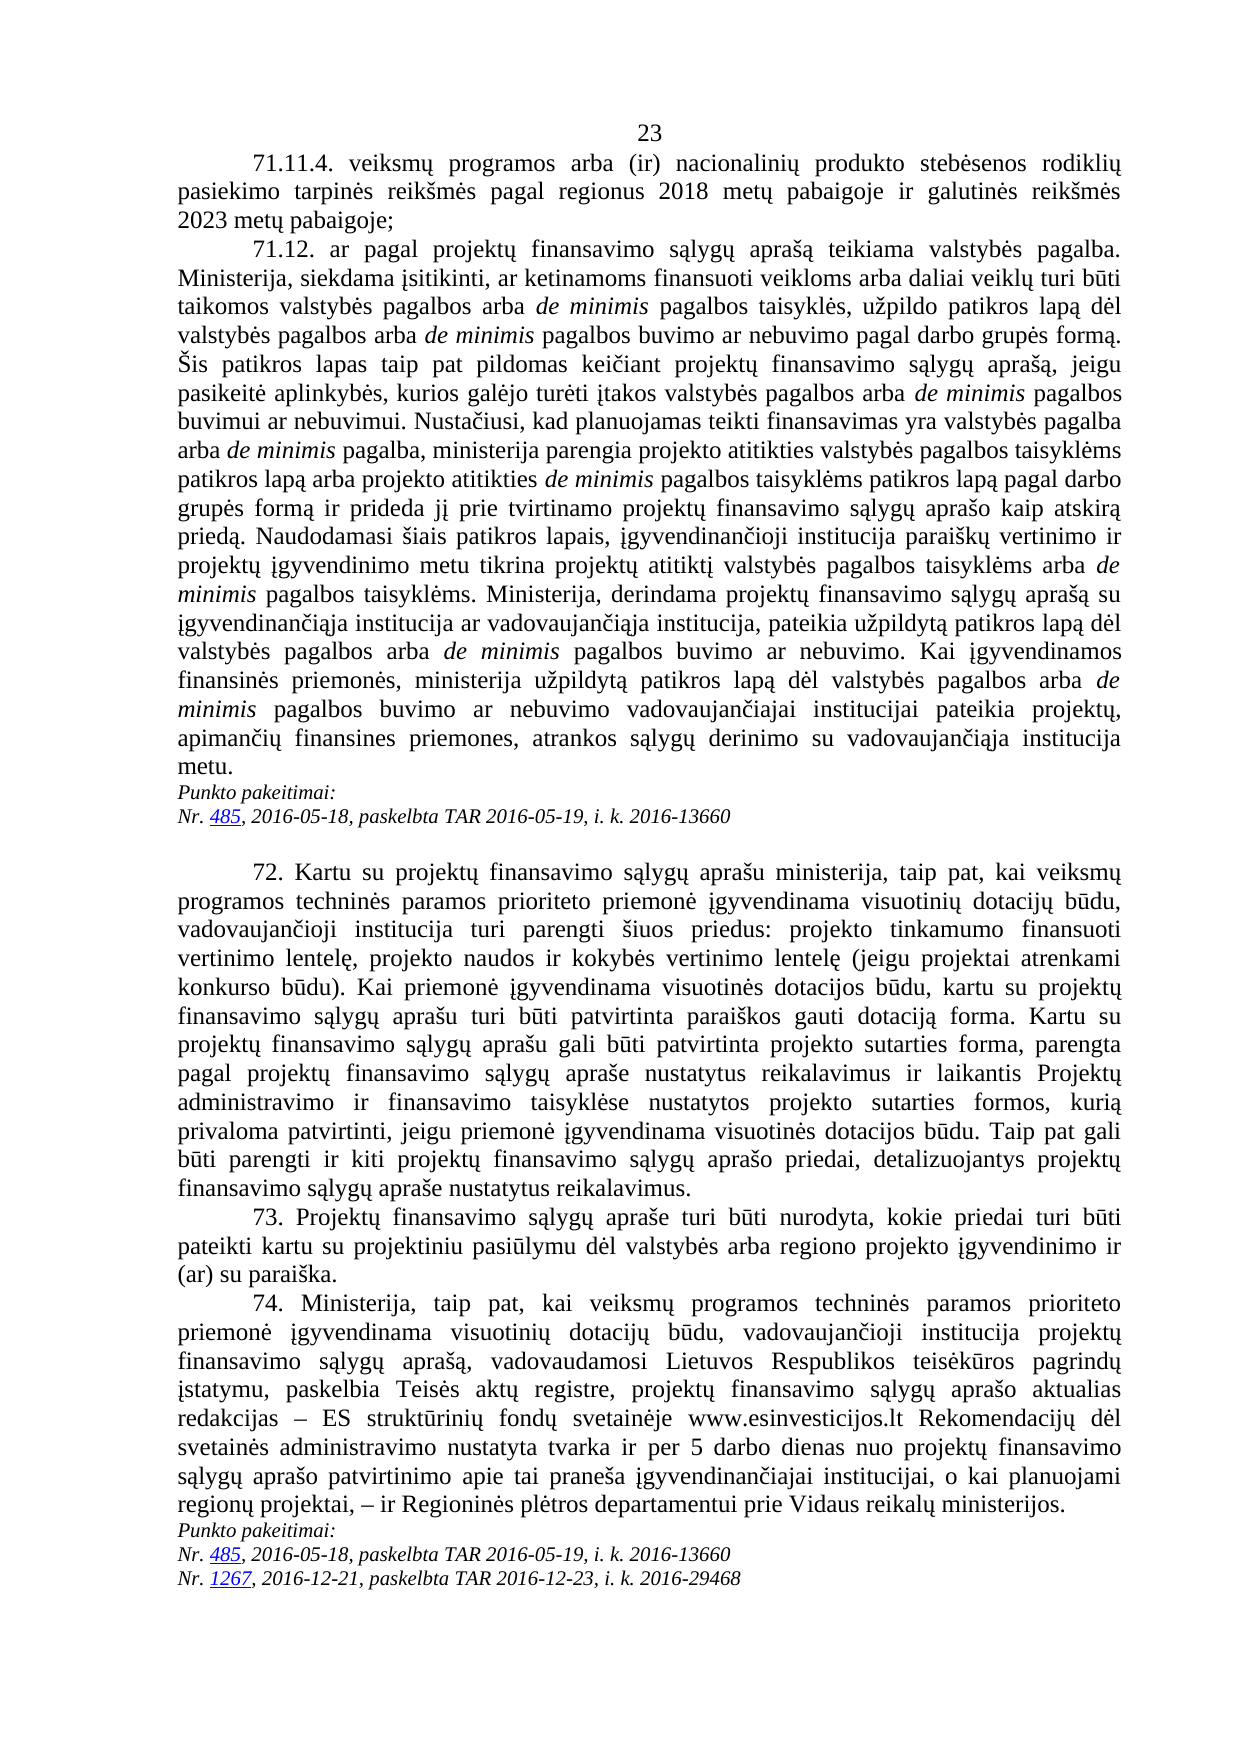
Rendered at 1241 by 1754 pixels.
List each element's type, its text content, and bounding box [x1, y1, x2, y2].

text Punkto pakeitimai: [177, 1518, 1122, 1542]
text 71.11.4. veiksmų programos arba (ir) nacionalinių produkto stebėsenos rodiklių pasiekimo tarpinės reikšmės pagal regionus 2018 metų pabaigoje ir galutinės reikšmės 2023 metų pabaigoje; [177, 148, 1122, 234]
text Nr. 1267, 2016-12-21, paskelbta TAR 2016-12-23, i. k. 2016-29468 [177, 1566, 1122, 1590]
text Nr. 485, 2016-05-18, paskelbta TAR 2016-05-19, i. k. 2016-13660 [177, 804, 1122, 828]
text 74. Ministerija, taip pat, kai veiksmų programos techninės paramos prioriteto priemonė įgyvendinama visuotinių dotacijų būdu, vadovaujančioji institucija projektų finansavimo sąlygų aprašą, vadovaudamosi Lietuvos Respublikos teisėkūros pagrindų įstatymu, paskelbia Teisės aktų registre, projektų finansavimo sąlygų aprašo aktualias redakcijas – ES struktūrinių fondų svetainėje www.esinvesticijos.lt Rekomendacijų dėl svetainės administravimo nustatyta tvarka ir per 5 darbo dienas nuo projektų finansavimo sąlygų aprašo patvirtinimo apie tai praneša įgyvendinančiajai institucijai, o kai planuojami regionų projektai, – ir Regioninės plėtros departamentui prie Vidaus reikalų ministerijos. [177, 1288, 1122, 1518]
text Nr. 485, 2016-05-18, paskelbta TAR 2016-05-19, i. k. 2016-13660 [177, 1542, 1122, 1566]
text 72. Kartu su projektų finansavimo sąlygų aprašu ministerija, taip pat, kai veiksmų programos techninės paramos prioriteto priemonė įgyvendinama visuotinių dotacijų būdu, vadovaujančioji institucija turi parengti šiuos priedus: projekto tinkamumo finansuoti vertinimo lentelę, projekto naudos ir kokybės vertinimo lentelę (jeigu projektai atrenkami konkurso būdu). Kai priemonė įgyvendinama visuotinės dotacijos būdu, kartu su projektų finansavimo sąlygų aprašu turi būti patvirtinta paraiškos gauti dotaciją forma. Kartu su projektų finansavimo sąlygų aprašu gali būti patvirtinta projekto sutarties forma, parengta pagal projektų finansavimo sąlygų apraše nustatytus reikalavimus ir laikantis Projektų administravimo ir finansavimo taisyklėse nustatytos projekto sutarties formos, kurią privaloma patvirtinti, jeigu priemonė įgyvendinama visuotinės dotacijos būdu. Taip pat gali būti parengti ir kiti projektų finansavimo sąlygų aprašo priedai, detalizuojantys projektų finansavimo sąlygų apraše nustatytus reikalavimus. [177, 857, 1122, 1202]
text 73. Projektų finansavimo sąlygų apraše turi būti nurodyta, kokie priedai turi būti pateikti kartu su projektiniu pasiūlymu dėl valstybės arba regiono projekto įgyvendinimo ir (ar) su paraiška. [177, 1202, 1122, 1288]
text 71.12. ar pagal projektų finansavimo sąlygų aprašą teikiama valstybės pagalba. Ministerija, siekdama įsitikinti, ar ketinamoms finansuoti veikloms arba daliai veiklų turi būti taikomos valstybės pagalbos arba de minimis pagalbos taisyklės, užpildo patikros lapą dėl valstybės pagalbos arba de minimis pagalbos buvimo ar nebuvimo pagal darbo grupės formą. Šis patikros lapas taip pat pildomas keičiant projektų finansavimo sąlygų aprašą, jeigu pasikeitė aplinkybės, kurios galėjo turėti įtakos valstybės pagalbos arba de minimis pagalbos buvimui ar nebuvimui. Nustačiusi, kad planuojamas teikti finansavimas yra valstybės pagalba arba de minimis pagalba, ministerija parengia projekto atitikties valstybės pagalbos taisyklėms patikros lapą arba projekto atitikties de minimis pagalbos taisyklėms patikros lapą pagal darbo grupės formą ir prideda jį prie tvirtinamo projektų finansavimo sąlygų aprašo kaip atskirą priedą. Naudodamasi šiais patikros lapais, įgyvendinančioji institucija paraiškų vertinimo ir projektų įgyvendinimo metu tikrina projektų atitiktį valstybės pagalbos taisyklėms arba de minimis pagalbos taisyklėms. Ministerija, derindama projektų finansavimo sąlygų aprašą su įgyvendinančiąja institucija ar vadovaujančiąja institucija, pateikia užpildytą patikros lapą dėl valstybės pagalbos arba de minimis pagalbos buvimo ar nebuvimo. Kai įgyvendinamos finansinės priemonės, ministerija užpildytą patikros lapą dėl valstybės pagalbos arba de minimis pagalbos buvimo ar nebuvimo vadovaujančiajai institucijai pateikia projektų, apimančių finansines priemones, atrankos sąlygų derinimo su vadovaujančiąja institucija metu. [177, 234, 1122, 780]
text Punkto pakeitimai: [177, 780, 1122, 804]
